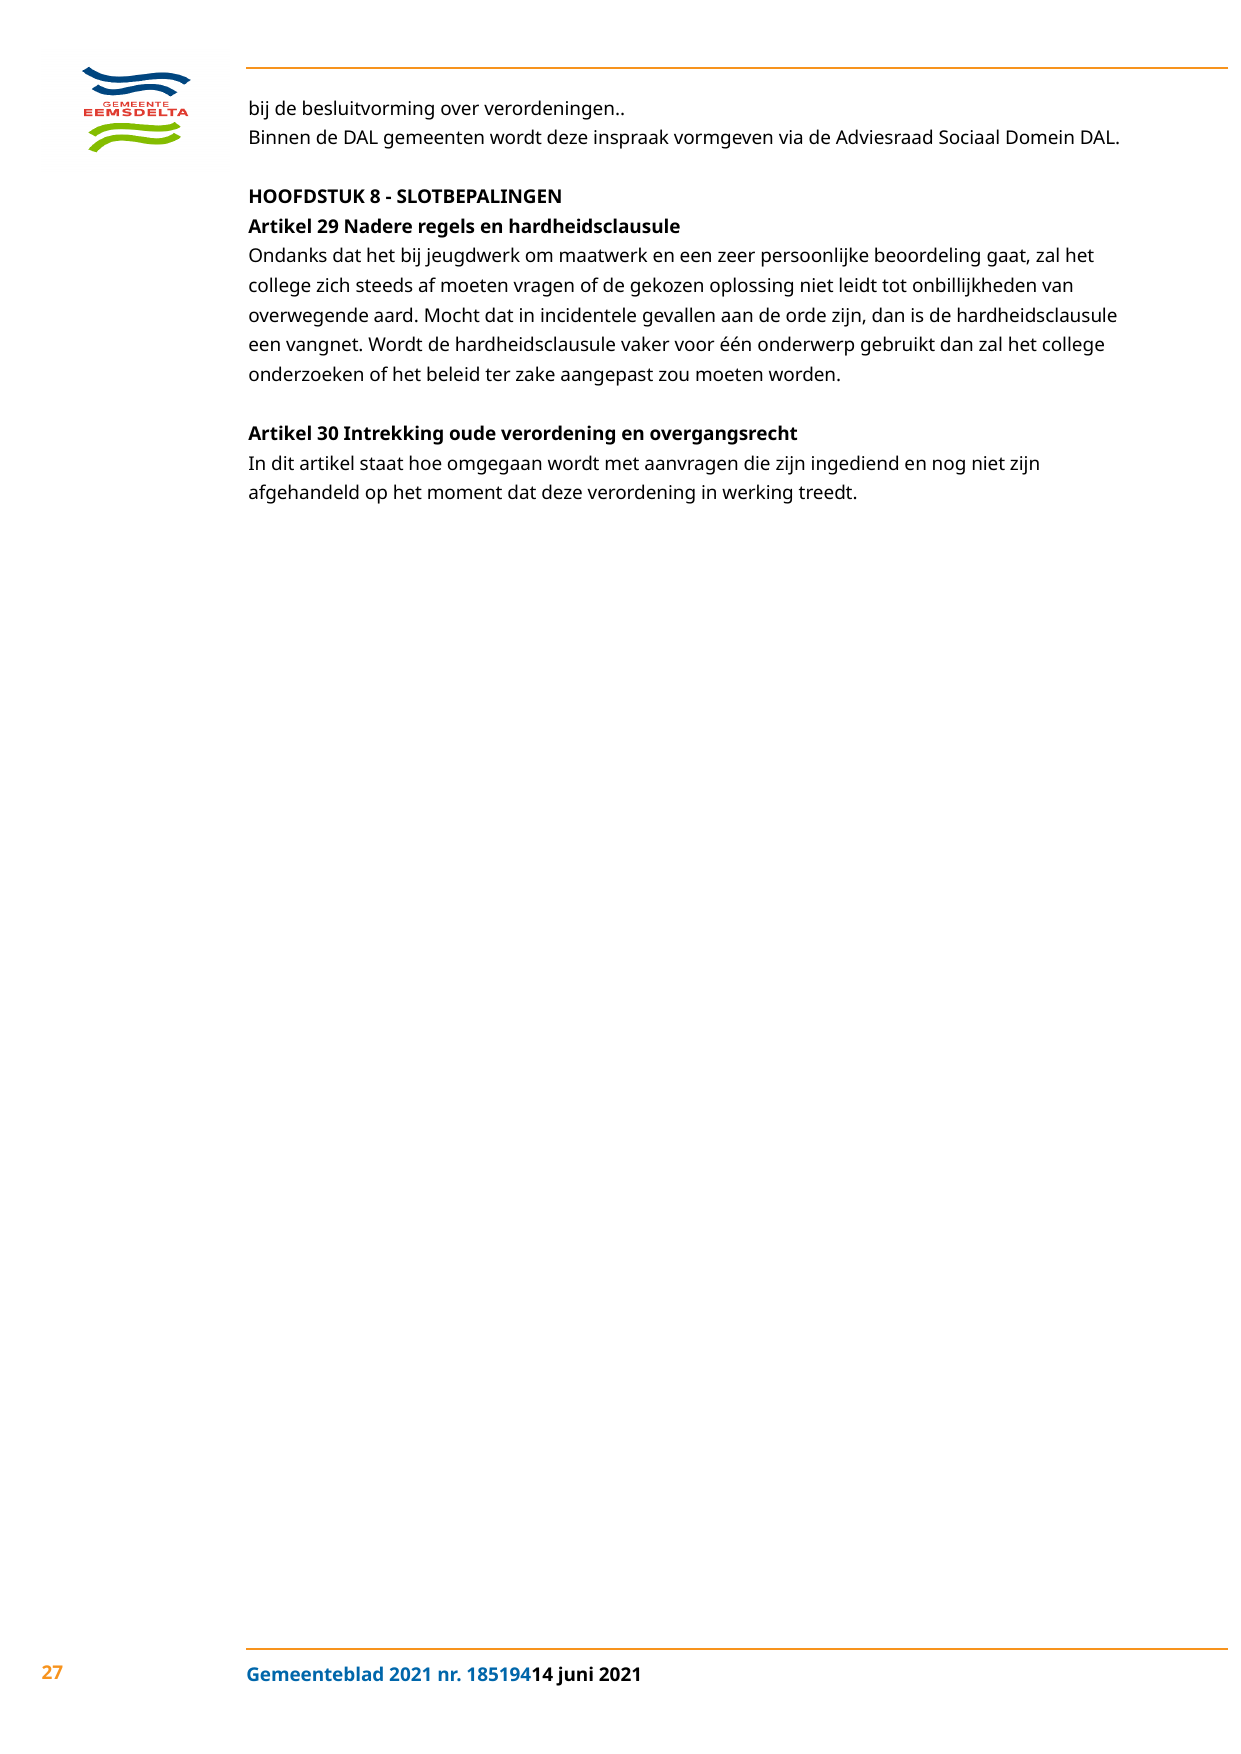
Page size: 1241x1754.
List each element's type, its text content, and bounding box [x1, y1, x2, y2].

text HOOFDSTUK 8 - SLOTBEPALINGEN [248, 183, 1152, 209]
text Ondanks dat het bij jeugdwerk om maatwerk en een zeer persoonlijke beoordeling gaat, zal het college zich steeds af moeten vragen of de gekozen oplossing niet leidt tot onbillijkheden van overwegende aard. Mocht dat in incidentele gevallen aan de orde zijn, dan is de hardheidsclausule een vangnet. Wordt de hardheidsclausule vaker voor één onderwerp gebruikt dan zal het college onderzoeken of het beleid ter zake aangepast zou moeten worden. [248, 243, 1152, 387]
text Binnen de DAL gemeenten wordt deze inspraak vormgeven via de Adviesraad Sociaal Domein DAL. [248, 124, 1152, 150]
text Artikel 29 Nadere regels en hardheidsclausule [248, 213, 1152, 239]
text Artikel 30 Intrekking oude verordening en overgangsrecht [248, 420, 1152, 446]
picture [41, 47, 231, 172]
text In dit artikel staat hoe omgegaan wordt met aanvragen die zijn ingediend en nog niet zijn afgehandeld op het moment dat deze verordening in werking treedt. [248, 450, 1152, 505]
text bij de besluitvorming over verordeningen.. [248, 95, 1152, 121]
